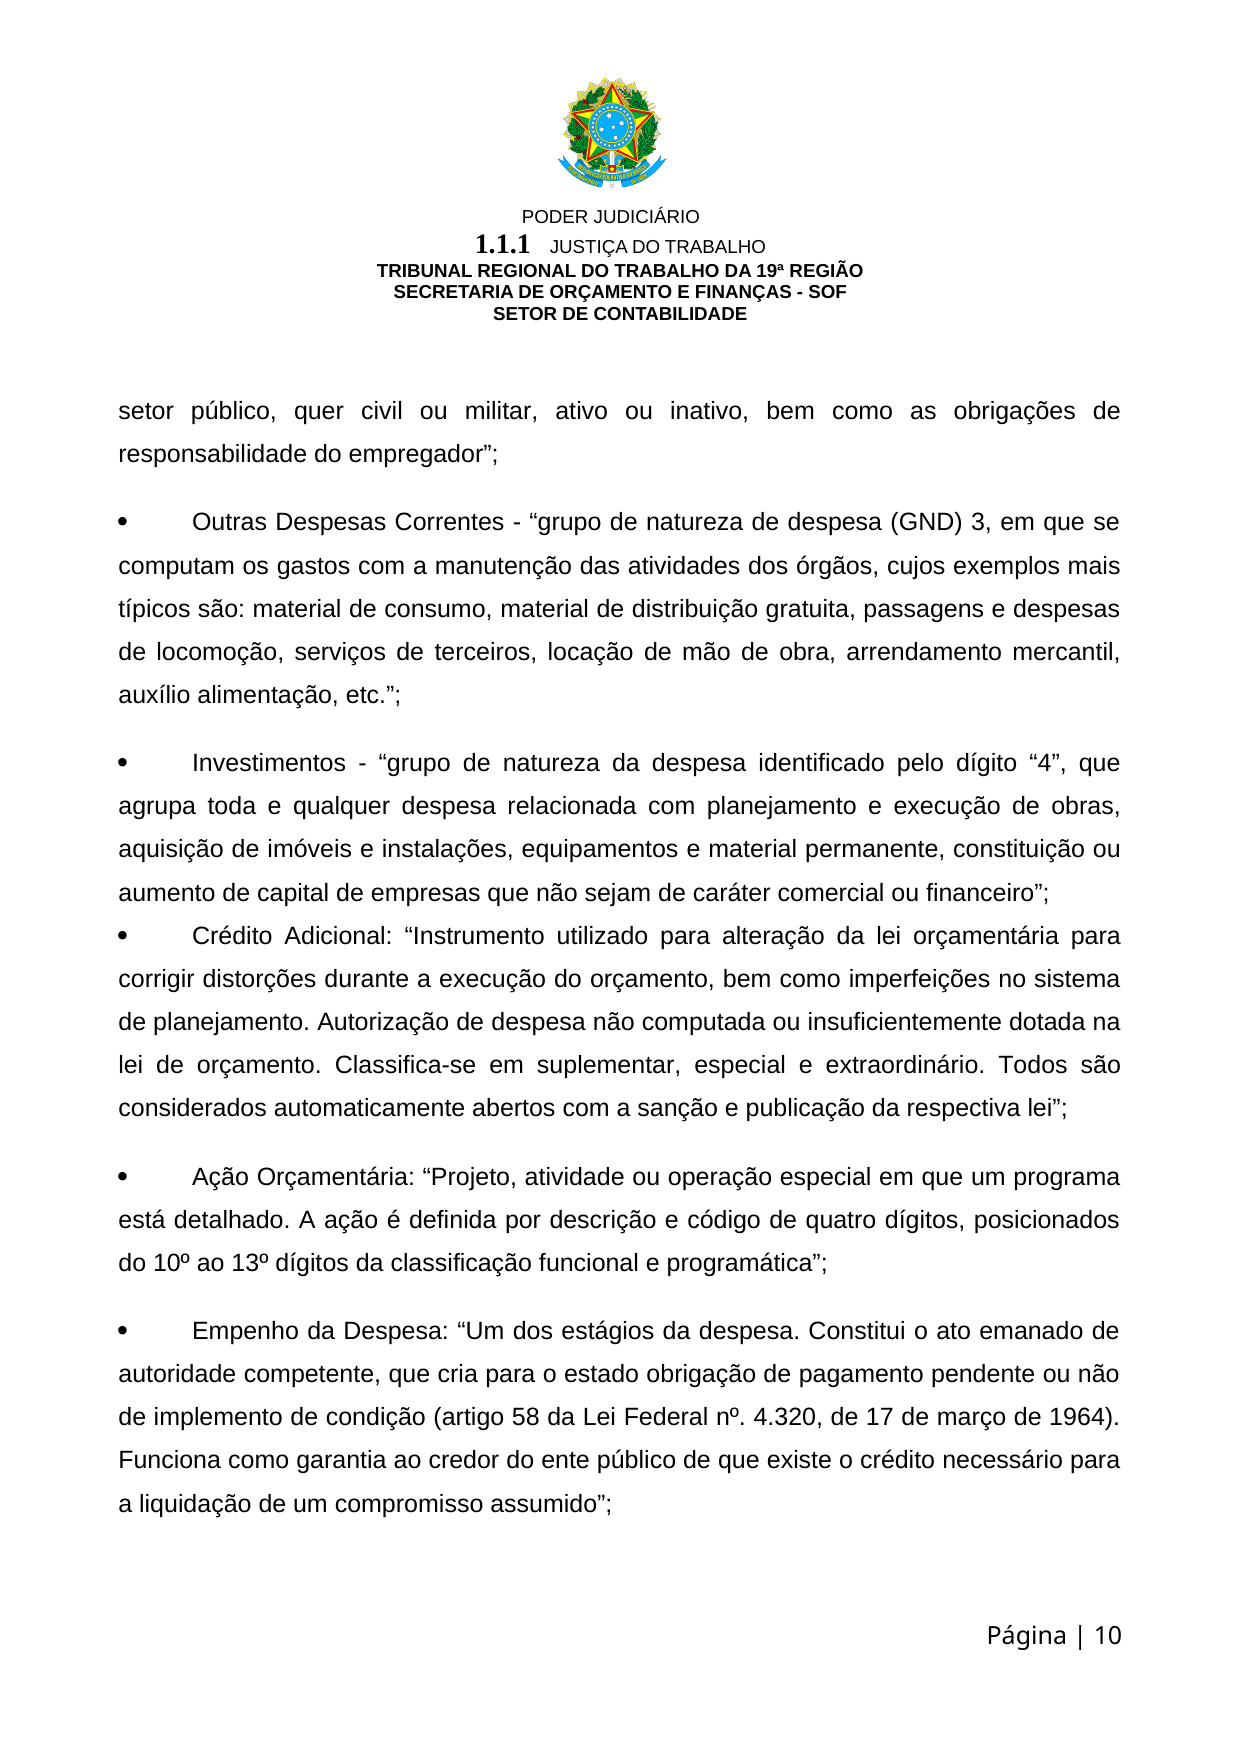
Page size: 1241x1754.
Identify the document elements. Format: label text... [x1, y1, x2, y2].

list Ação Orçamentária: “Projeto, atividade ou operação especial em que um programa está detalhado. A ação é definida por descrição e código de quatro dígitos, posicionados do 10º ao 13º dígitos da classificação funcional e programática”; [118, 1161, 1122, 1277]
list Outras Despesas Correntes - “grupo de natureza de despesa (GND) 3, em que se computam os gastos com a manutenção das atividades dos órgãos, cujos exemplos mais típicos são: material de consumo, material de distribuição gratuita, passagens e despesas de locomoção, serviços de terceiros, locação de mão de obra, arrendamento mercantil, auxílio alimentação, etc.”; [118, 507, 1122, 709]
list Investimentos - “grupo de natureza da despesa identificado pelo dígito “4”, que agrupa toda e qualquer despesa relacionada com planejamento e execução de obras, aquisição de imóveis e instalações, equipamentos e material permanente, constituição ou aumento de capital de empresas que não sejam de caráter comercial ou financeiro”; [118, 748, 1122, 906]
list Crédito Adicional: “Instrumento utilizado para alteração da lei orçamentária para corrigir distorções durante a execução do orçamento, bem como imperfeições no sistema de planejamento. Autorização de despesa não computada ou insuficientemente dotada na lei de orçamento. Classifica-se em suplementar, especial e extraordinário. Todos são considerados automaticamente abertos com a sanção e publicação da respectiva lei”; [118, 921, 1122, 1122]
list setor público, quer civil ou militar, ativo ou inativo, bem como as obrigações de responsabilidade do empregador”; [118, 396, 1122, 468]
list Empenho da Despesa: “Um dos estágios da despesa. Constitui o ato emanado de autoridade competente, que cria para o estado obrigação de pagamento pendente ou não de implemento de condição (artigo 58 da Lei Federal nº. 4.320, de 17 de março de 1964). Funciona como garantia ao credor do ente público de que existe o crédito necessário para a liquidação de um compromisso assumido”; [118, 1316, 1122, 1517]
